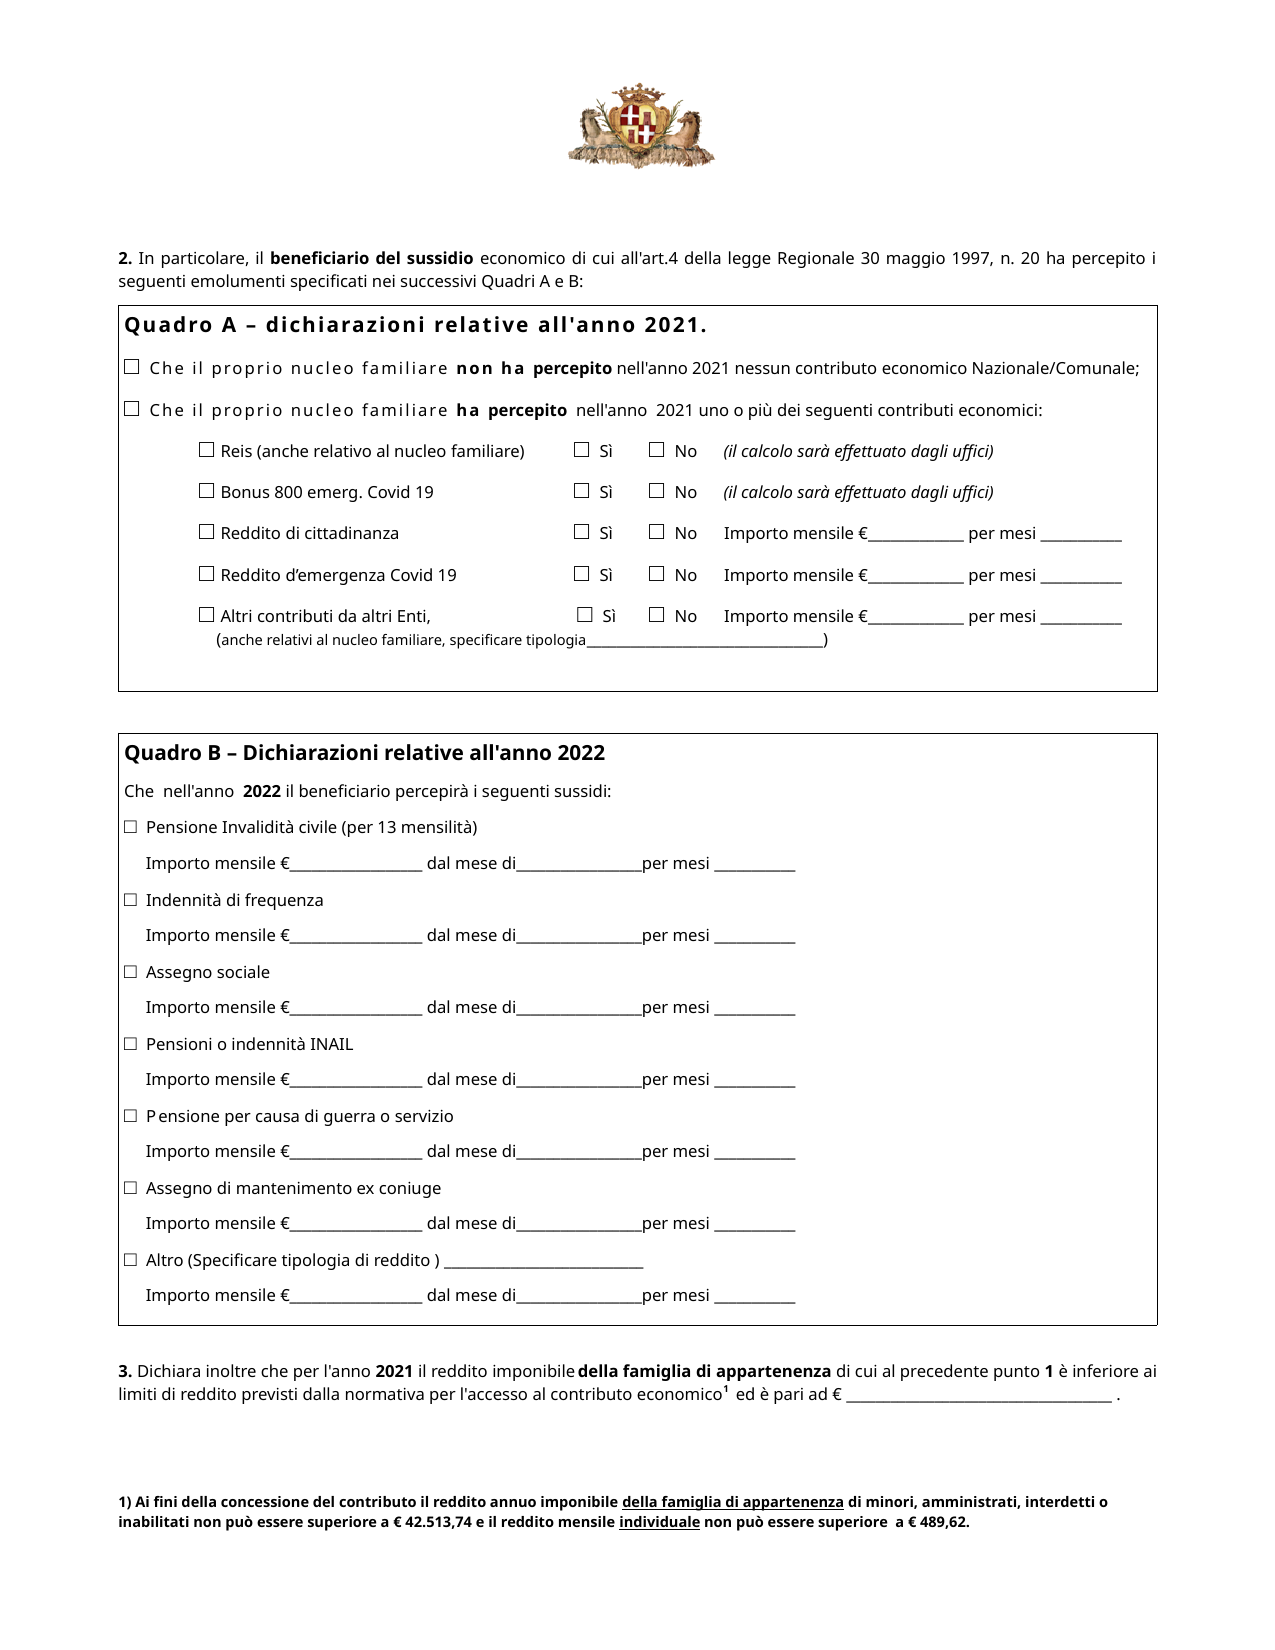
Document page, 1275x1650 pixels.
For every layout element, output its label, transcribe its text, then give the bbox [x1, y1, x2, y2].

picture [560, 72, 723, 171]
text 3. Dichiara inoltre che per l'anno 2021 il reddito imponibile della famiglia di appartenenza di cui al precedente punto 1 è inferiore ai limiti di reddito previsti dalla normativa per l'accesso al contributo economico1 ed è pari ad € ____________________________________ . [118, 1360, 1157, 1405]
table_header Quadro A – dichiarazioni relative all'anno 2021. □ Che il proprio nucleo familiare non ha percepito nell'anno 2021 nessun contributo economico Nazionale/Comunale; □ Che il proprio nucleo familiare ha percepito nell'anno 2021 uno o più dei seguenti contributi economici: □ Reis (anche relativo al nucleo familiare) □ Sì □ No (il calcolo sarà effettuato dagli uffici) □ Bonus 800 emerg. Covid 19 □ Sì □ No (il calcolo sarà effettuato dagli uffici) □ Reddito di cittadinanza □ Sì □ No Importo mensile €_____________ per mesi ___________ □ Reddito d’emergenza Covid 19 □ Sì □ No Importo mensile €_____________ per mesi ___________ □ Altri contributi da altri Enti, □ Sì □ No Importo mensile €_____________ per mesi ___________ (anche relativi al nucleo familiare, specificare tipologia________________________________) [119, 306, 1157, 691]
table_header Quadro B – Dichiarazioni relative all'anno 2022 Che nell'anno 2022 il beneficiario percepirà i seguenti sussidi: □ Pensione Invalidità civile (per 13 mensilità) Importo mensile €__________________ dal mese di_________________per mesi ___________ □ Indennità di frequenza Importo mensile €__________________ dal mese di_________________per mesi ___________ □ Assegno sociale Importo mensile €__________________ dal mese di_________________per mesi ___________ □ Pensioni o indennità INAIL Importo mensile €__________________ dal mese di_________________per mesi ___________ □ Pensione per causa di guerra o servizio Importo mensile €__________________ dal mese di_________________per mesi ___________ □ Assegno di mantenimento ex coniuge Importo mensile €__________________ dal mese di_________________per mesi ___________ □ Altro (Specificare tipologia di reddito ) ___________________________ Importo mensile €__________________ dal mese di_________________per mesi ___________ [119, 734, 1157, 1325]
text 2. In particolare, il beneficiario del sussidio economico di cui all'art.4 della legge Regionale 30 maggio 1997, n. 20 ha percepito i seguenti emolumenti specificati nei successivi Quadri A e B: [118, 247, 1157, 292]
